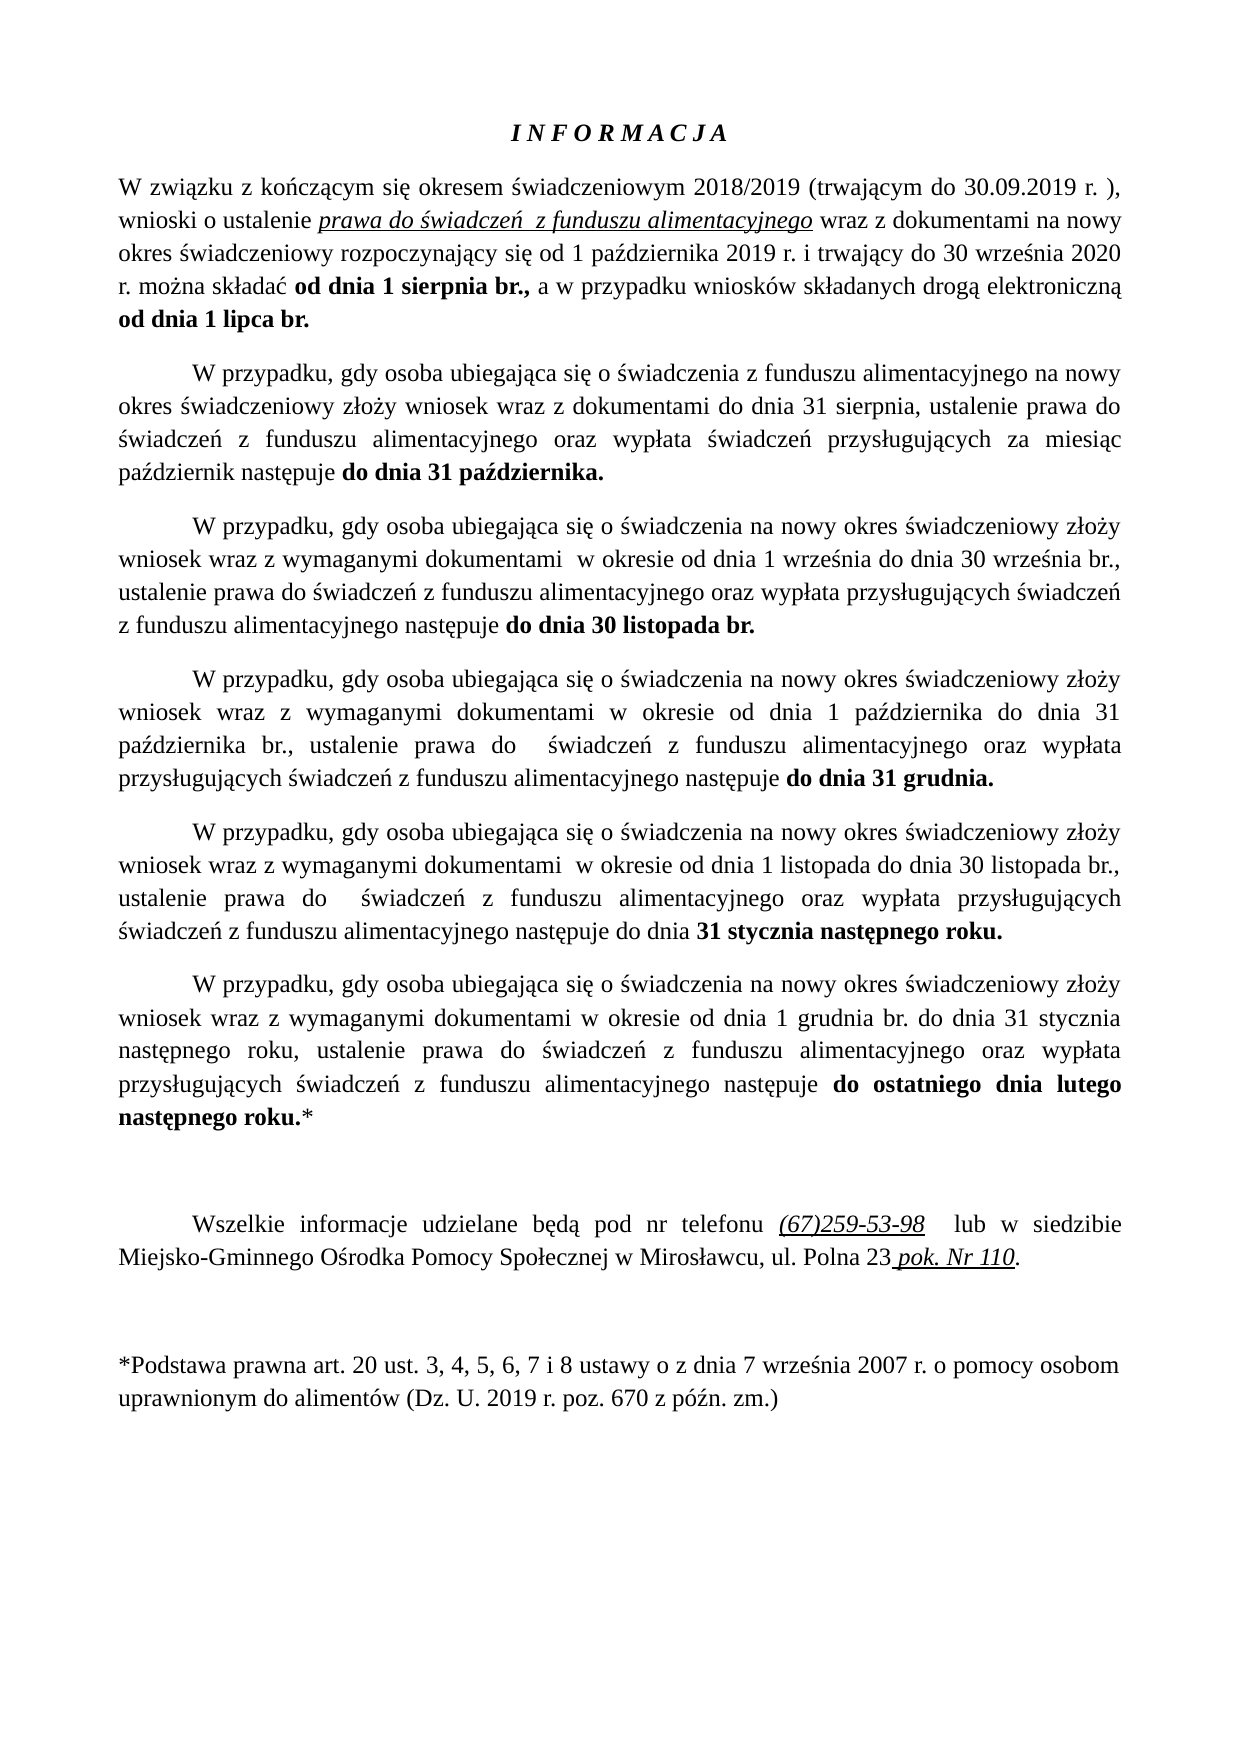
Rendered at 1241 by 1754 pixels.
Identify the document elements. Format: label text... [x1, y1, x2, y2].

text W przypadku, gdy osoba ubiegająca się o świadczenia z funduszu alimentacyjnego na nowy okres świadczeniowy złoży wniosek wraz z dokumentami do dnia 31 sierpnia, ustalenie prawa do świadczeń z funduszu alimentacyjnego oraz wypłata świadczeń przysługujących za miesiąc październik następuje do dnia 31 października. [118, 358, 1122, 486]
text W związku z kończącym się okresem świadczeniowym 2018/2019 (trwającym do 30.09.2019 r. ), wnioski o ustalenie prawa do świadczeń z funduszu alimentacyjnego wraz z dokumentami na nowy okres świadczeniowy rozpoczynający się od 1 października 2019 r. i trwający do 30 września 2020 r. można składać od dnia 1 sierpnia br., a w przypadku wniosków składanych drogą elektroniczną od dnia 1 lipca br. [118, 172, 1122, 333]
text *Podstawa prawna art. 20 ust. 3, 4, 5, 6, 7 i 8 ustawy o z dnia 7 września 2007 r. o pomocy osobom uprawnionym do alimentów (Dz. U. 2019 r. poz. 670 z późn. zm.) [118, 1350, 1122, 1412]
text W przypadku, gdy osoba ubiegająca się o świadczenia na nowy okres świadczeniowy złoży wniosek wraz z wymaganymi dokumentami w okresie od dnia 1 października do dnia 31 października br., ustalenie prawa do świadczeń z funduszu alimentacyjnego oraz wypłata przysługujących świadczeń z funduszu alimentacyjnego następuje do dnia 31 grudnia. [118, 664, 1122, 792]
text I N F O R M A C J A [118, 118, 1122, 147]
text Wszelkie informacje udzielane będą pod nr telefonu (67)259-53-98 lub w siedzibie Miejsko-Gminnego Ośrodka Pomocy Społecznej w Mirosławcu, ul. Polna 23 pok. Nr 110. [118, 1209, 1122, 1271]
text W przypadku, gdy osoba ubiegająca się o świadczenia na nowy okres świadczeniowy złoży wniosek wraz z wymaganymi dokumentami w okresie od dnia 1 września do dnia 30 września br., ustalenie prawa do świadczeń z funduszu alimentacyjnego oraz wypłata przysługujących świadczeń z funduszu alimentacyjnego następuje do dnia 30 listopada br. [118, 511, 1122, 639]
text W przypadku, gdy osoba ubiegająca się o świadczenia na nowy okres świadczeniowy złoży wniosek wraz z wymaganymi dokumentami w okresie od dnia 1 listopada do dnia 30 listopada br., ustalenie prawa do świadczeń z funduszu alimentacyjnego oraz wypłata przysługujących świadczeń z funduszu alimentacyjnego następuje do dnia 31 stycznia następnego roku. [118, 817, 1122, 944]
text W przypadku, gdy osoba ubiegająca się o świadczenia na nowy okres świadczeniowy złoży wniosek wraz z wymaganymi dokumentami w okresie od dnia 1 grudnia br. do dnia 31 stycznia następnego roku, ustalenie prawa do świadczeń z funduszu alimentacyjnego oraz wypłata przysługujących świadczeń z funduszu alimentacyjnego następuje do ostatniego dnia lutego następnego roku.* [118, 969, 1122, 1130]
